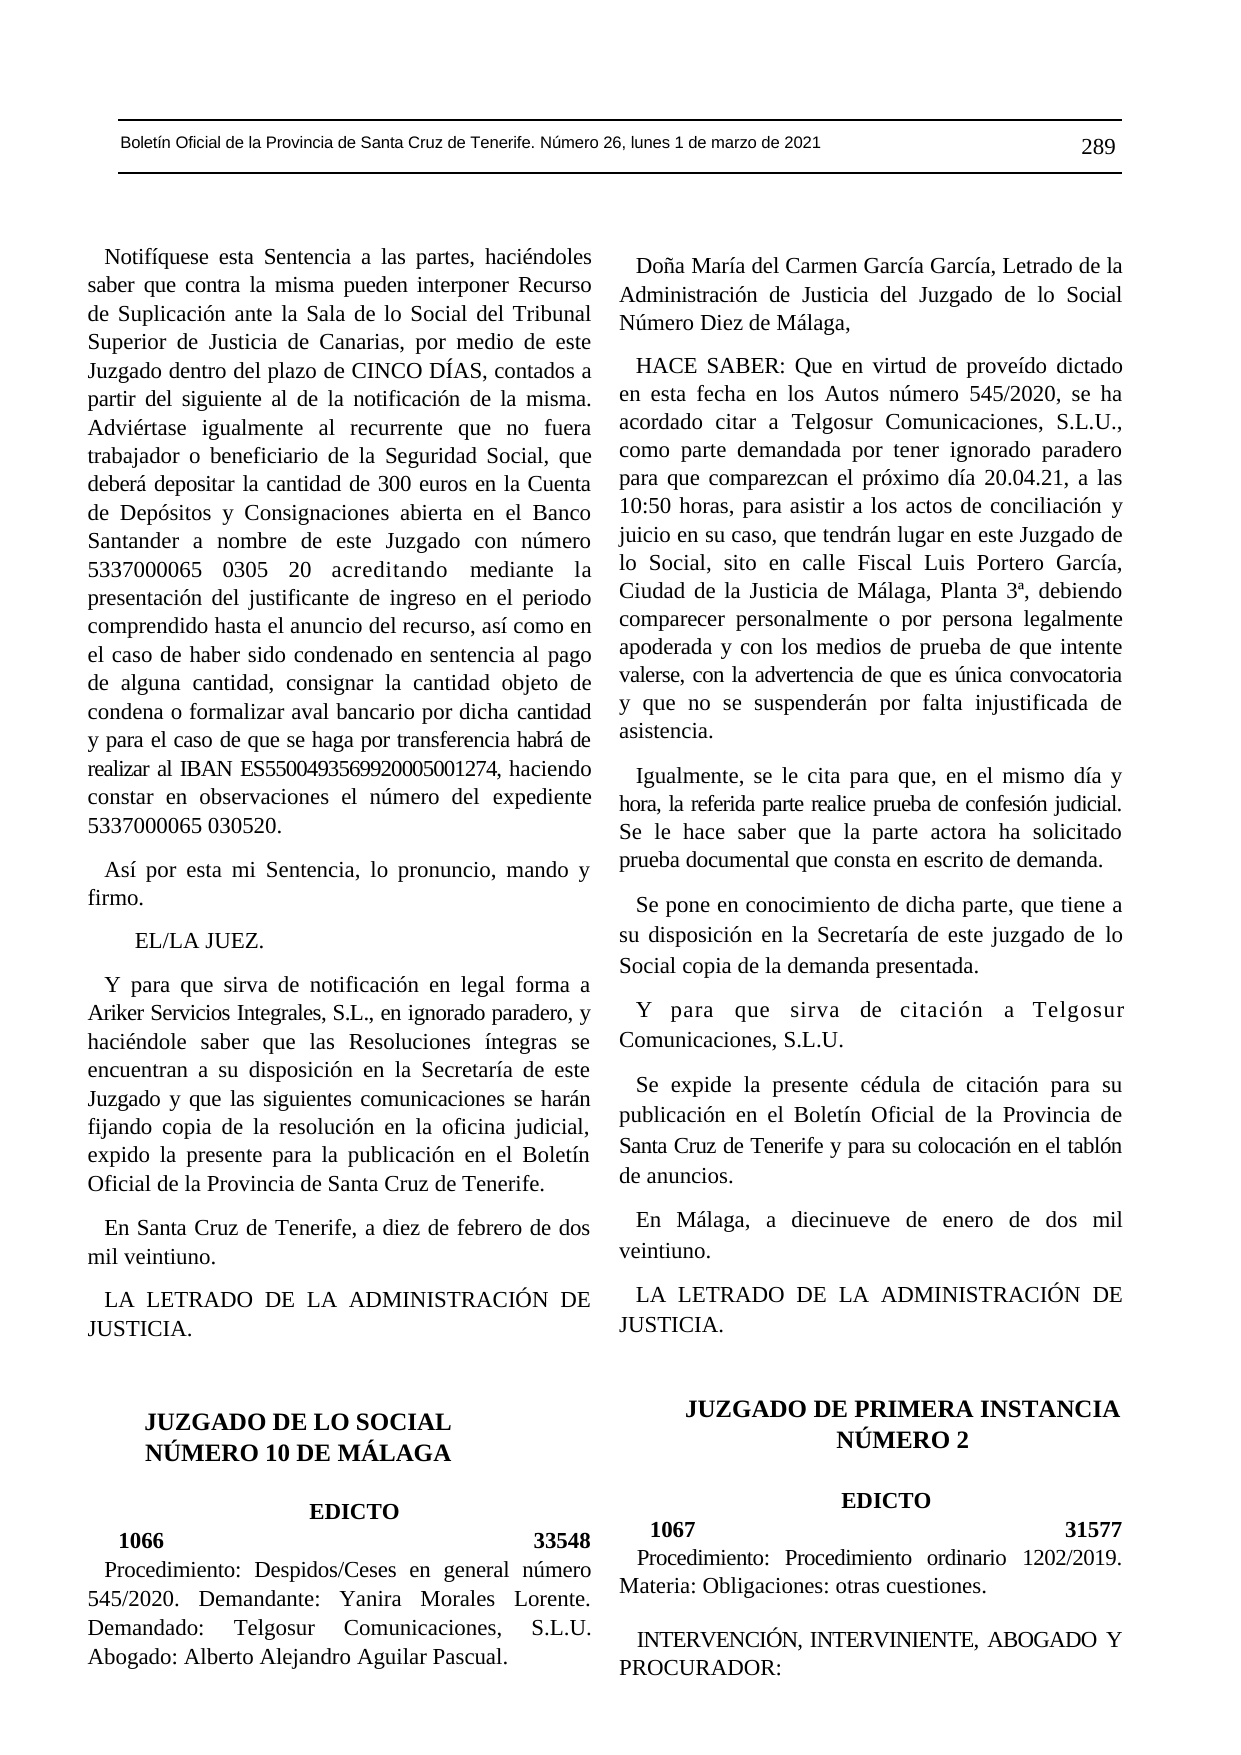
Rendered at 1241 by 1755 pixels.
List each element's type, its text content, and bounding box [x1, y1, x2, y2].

text Doña María del Carmen García García, Letrado de la Administración de Justicia del Juzgado de lo Social Número Diez de Málaga, [619, 253, 1123, 335]
text Así por esta mi Sentencia, lo pronuncio, mando y firmo. [87, 856, 591, 911]
text Se expide la presente cédula de citación para su publicación en el Boletín Oficial de la Provincia de Santa Cruz de Tenerife y para su colocación en el tablón de anuncios. [619, 1071, 1123, 1188]
text Notifíquese esta Sentencia a las partes, haciéndoles saber que contra la misma pueden interponer Recurso de Suplicación ante la Sala de lo Social del Tribunal Superior de Justicia de Canarias, por medio de este Juzgado dentro del plazo de CINCO DÍAS, contados a partir del siguiente al de la notificación de la misma. Adviértase igualmente al recurrente que no fuera trabajador o beneficiario de la Seguridad Social, que deberá depositar la cantidad de 300 euros en la Cuenta de Depósitos y Consignaciones abierta en el Banco Santander a nombre de este Juzgado con número 5337000065 0305 20 acreditando mediante la presentación del justificante de ingreso en el periodo comprendido hasta el anuncio del recurso, así como en el caso de haber sido condenado en sentencia al pago de alguna cantidad, consignar la cantidad objeto de condena o formalizar aval bancario por dicha cantidad y para el caso de que se haga por transferencia habrá de realizar al IBAN ES5500493569920005001274, haciendo constar en observaciones el número del expediente 5337000065 030520. [87, 243, 592, 838]
text INTERVENCIÓN, INTERVINIENTE, ABOGADO Y PROCURADOR: [619, 1626, 1122, 1680]
text EDICTO [711, 1487, 1062, 1513]
text Y para que sirva de notificación en legal forma a Ariker Servicios Integrales, S.L., en ignorado paradero, y haciéndole saber que las Resoluciones íntegras se encuentran a su disposición en la Secretaría de este Juzgado y que las siguientes comunicaciones se harán fijando copia de la resolución en la oficina judicial, expido la presente para la publicación en el Boletín Oficial de la Provincia de Santa Cruz de Tenerife. [87, 971, 591, 1196]
subtitle JUZGADO DE LO SOCIAL NÚMERO 10 DE MÁLAGA [87, 1407, 508, 1466]
text LA LETRADO DE LA ADMINISTRACIÓN DE JUSTICIA. [87, 1286, 591, 1342]
text Se pone en conocimiento de dicha parte, que tiene a su disposición en la Secretaría de este juzgado de lo Social copia de la demanda presentada. [619, 891, 1123, 978]
text EDICTO [200, 1498, 508, 1524]
subtitle JUZGADO DE PRIMERA INSTANCIA NÚMERO 2 [648, 1394, 1157, 1453]
text Procedimiento: Procedimiento ordinario 1202/2019. Materia: Obligaciones: otras cuestiones. [619, 1544, 1122, 1599]
text En Málaga, a diecinueve de enero de dos mil veintiuno. [619, 1206, 1123, 1263]
text En Santa Cruz de Tenerife, a diez de febrero de dos mil veintiuno. [87, 1214, 591, 1269]
text Procedimiento: Despidos/Ceses en general número 545/2020. Demandante: Yanira Morales Lorente. Demandado: Telgosur Comunicaciones, S.L.U. Abogado: Alberto Alejandro Aguilar Pascual. [87, 1556, 592, 1669]
text LA LETRADO DE LA ADMINISTRACIÓN DE JUSTICIA. [619, 1281, 1123, 1338]
text EL/LA JUEZ. [134, 927, 596, 954]
text Igualmente, se le cita para que, en el mismo día y hora, la referida parte realice prueba de confesión judicial. Se le hace saber que la parte actora ha solicitado prueba documental que consta en escrito de demanda. [619, 762, 1123, 873]
text Y para que sirva de citación a Telgosur Comunicaciones, S.L.U. [619, 996, 1124, 1053]
text HACE SABER: Que en virtud de proveído dictado en esta fecha en los Autos número 545/2020, se ha acordado citar a Telgosur Comunicaciones, S.L.U., como parte demandada por tener ignorado paradero para que comparezcan el próximo día 20.04.21, a las 10:50 horas, para asistir a los actos de conciliación y juicio en su caso, que tendrán lugar en este Juzgado de lo Social, sito en calle Fiscal Luis Portero García, Ciudad de la Justicia de Málaga, Planta 3ª, debiendo comparecer personalmente o por persona legalmente apoderada y con los medios de prueba de que intente valerse, con la advertencia de que es única convocatoria y que no se suspenderán por falta injustificada de asistencia. [619, 352, 1123, 744]
text 1066 33548 [118, 1527, 596, 1553]
text 1067 31577 [649, 1516, 1157, 1542]
